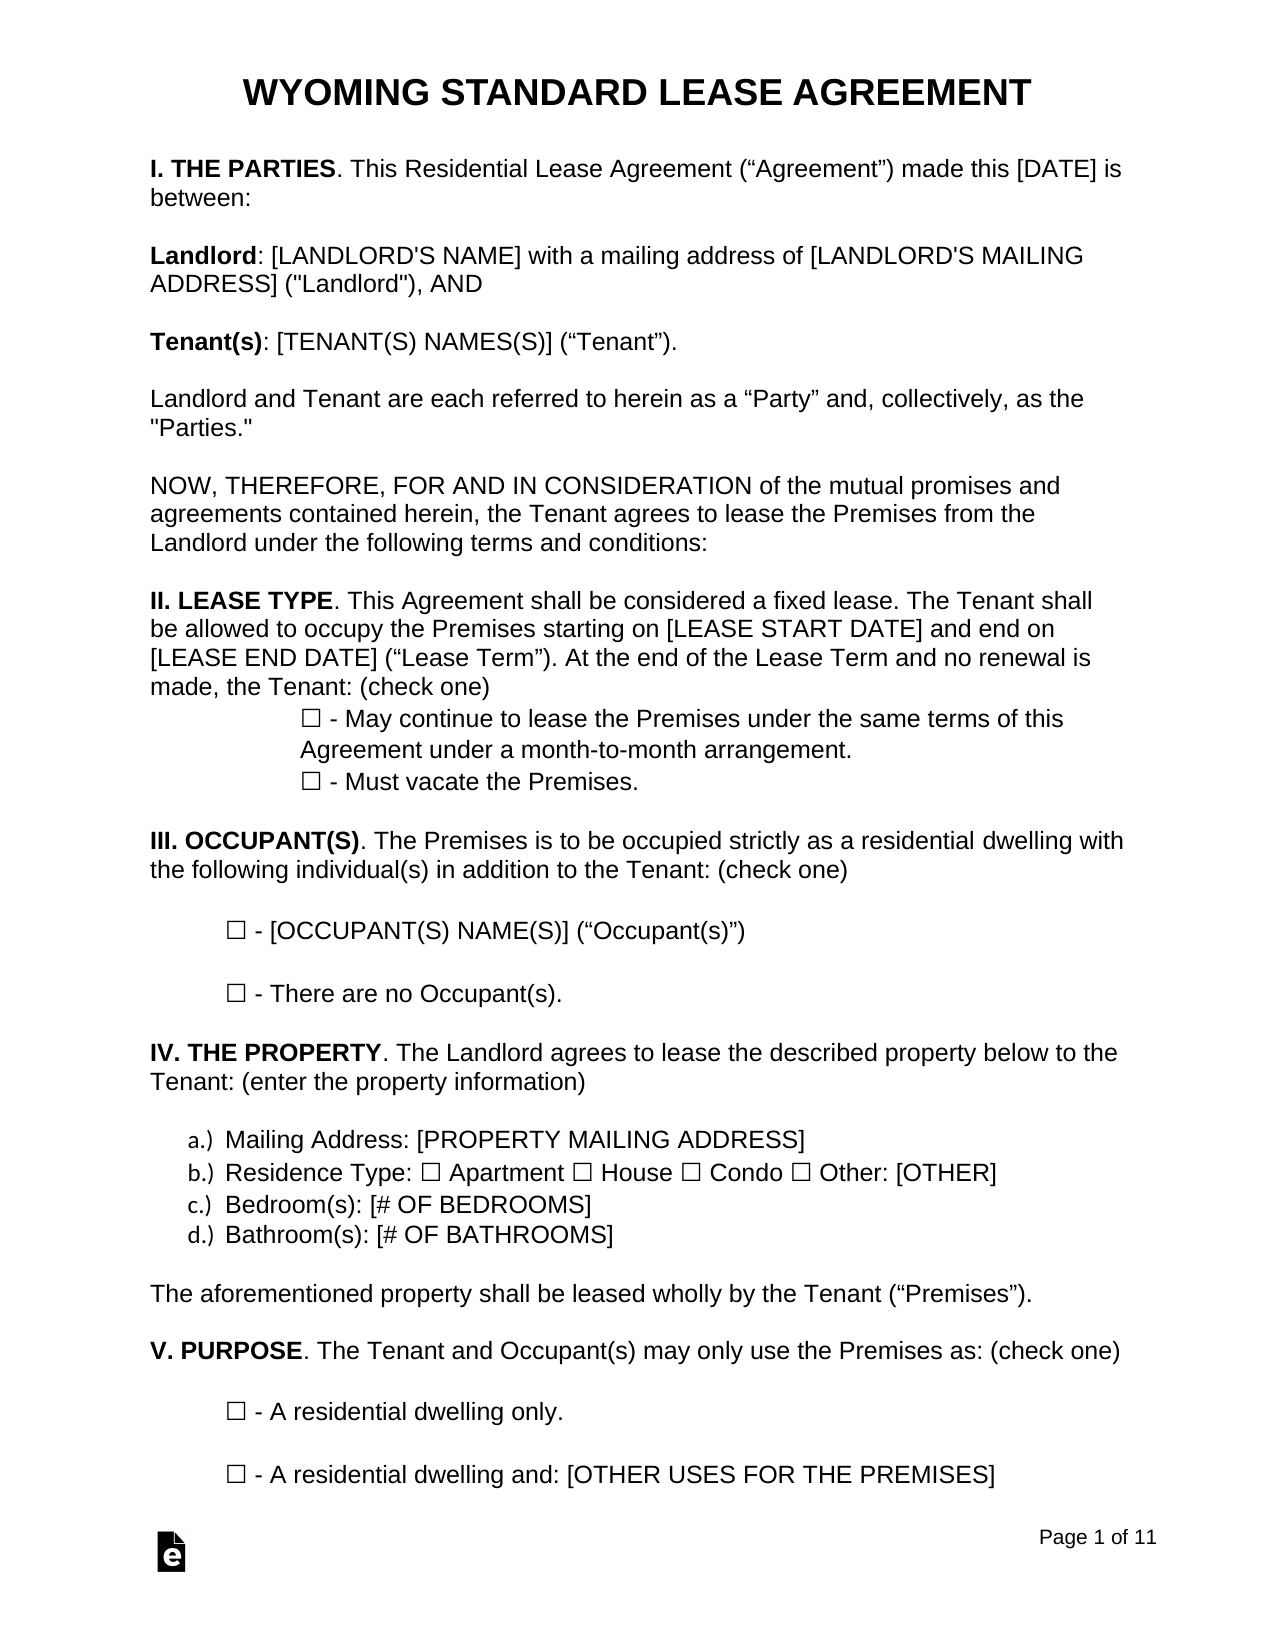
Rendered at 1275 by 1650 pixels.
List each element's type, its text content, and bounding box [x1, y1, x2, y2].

text ☐ - Must vacate the Premises. [300, 763, 1125, 797]
text I. THE PARTIES. This Residential Lease Agreement (“Agreement”) made this [DATE] is between: [150, 154, 1125, 212]
text V. PURPOSE. The Tenant and Occupant(s) may only use the Premises as: (check one) [150, 1336, 1125, 1365]
text ☐ - [OCCUPANT(S) NAME(S)] (“Occupant(s)”) [225, 912, 1125, 947]
text NOW, THEREFORE, FOR AND IN CONSIDERATION of the mutual promises and agreements contained herein, the Tenant agrees to lease the Premises from the Landlord under the following terms and conditions: [150, 471, 1125, 557]
text ☐ - There are no Occupant(s). [225, 975, 1125, 1009]
text Landlord: [LANDLORD'S NAME] with a mailing address of [LANDLORD'S MAILING ADDRESS] ("Landlord"), AND [150, 241, 1125, 298]
list Mailing Address: [PROPERTY MAILING ADDRESS] [187, 1124, 1125, 1155]
text ☐ - May continue to lease the Premises under the same terms of this Agreement under a month-to-month arrangement. [300, 701, 1125, 763]
text IV. THE PROPERTY. The Landlord agrees to lease the described property below to the Tenant: (enter the property information) [150, 1038, 1125, 1096]
list Bathroom(s): [# OF BATHROOMS] [187, 1219, 1125, 1250]
text Landlord and Tenant are each referred to herein as a “Party” and, collectively, as the "Parties." [150, 384, 1125, 442]
text III. OCCUPANT(S). The Premises is to be occupied strictly as a residential dwelling with the following individual(s) in addition to the Tenant: (check one) [150, 826, 1125, 884]
list Residence Type: ☐ Apartment ☐ House ☐ Condo ☐ Other: [OTHER] [187, 1155, 1125, 1189]
text II. LEASE TYPE. This Agreement shall be considered a fixed lease. The Tenant shall be allowed to occupy the Premises starting on [LEASE START DATE] and end on [LEASE END DATE] (“Lease Term”). At the end of the Lease Term and no renewal is made, the Tenant: (check one) [150, 586, 1125, 701]
text Tenant(s): [TENANT(S) NAMES(S)] (“Tenant”). [150, 327, 1125, 356]
text ☐ - A residential dwelling and: [OTHER USES FOR THE PREMISES] [225, 1457, 1125, 1491]
text ☐ - A residential dwelling only. [225, 1394, 1125, 1428]
list Bedroom(s): [# OF BEDROOMS] [187, 1189, 1125, 1219]
text The aforementioned property shall be leased wholly by the Tenant (“Premises”). [150, 1279, 1125, 1307]
subtitle WYOMING STANDARD LEASE AGREEMENT [150, 70, 1125, 113]
